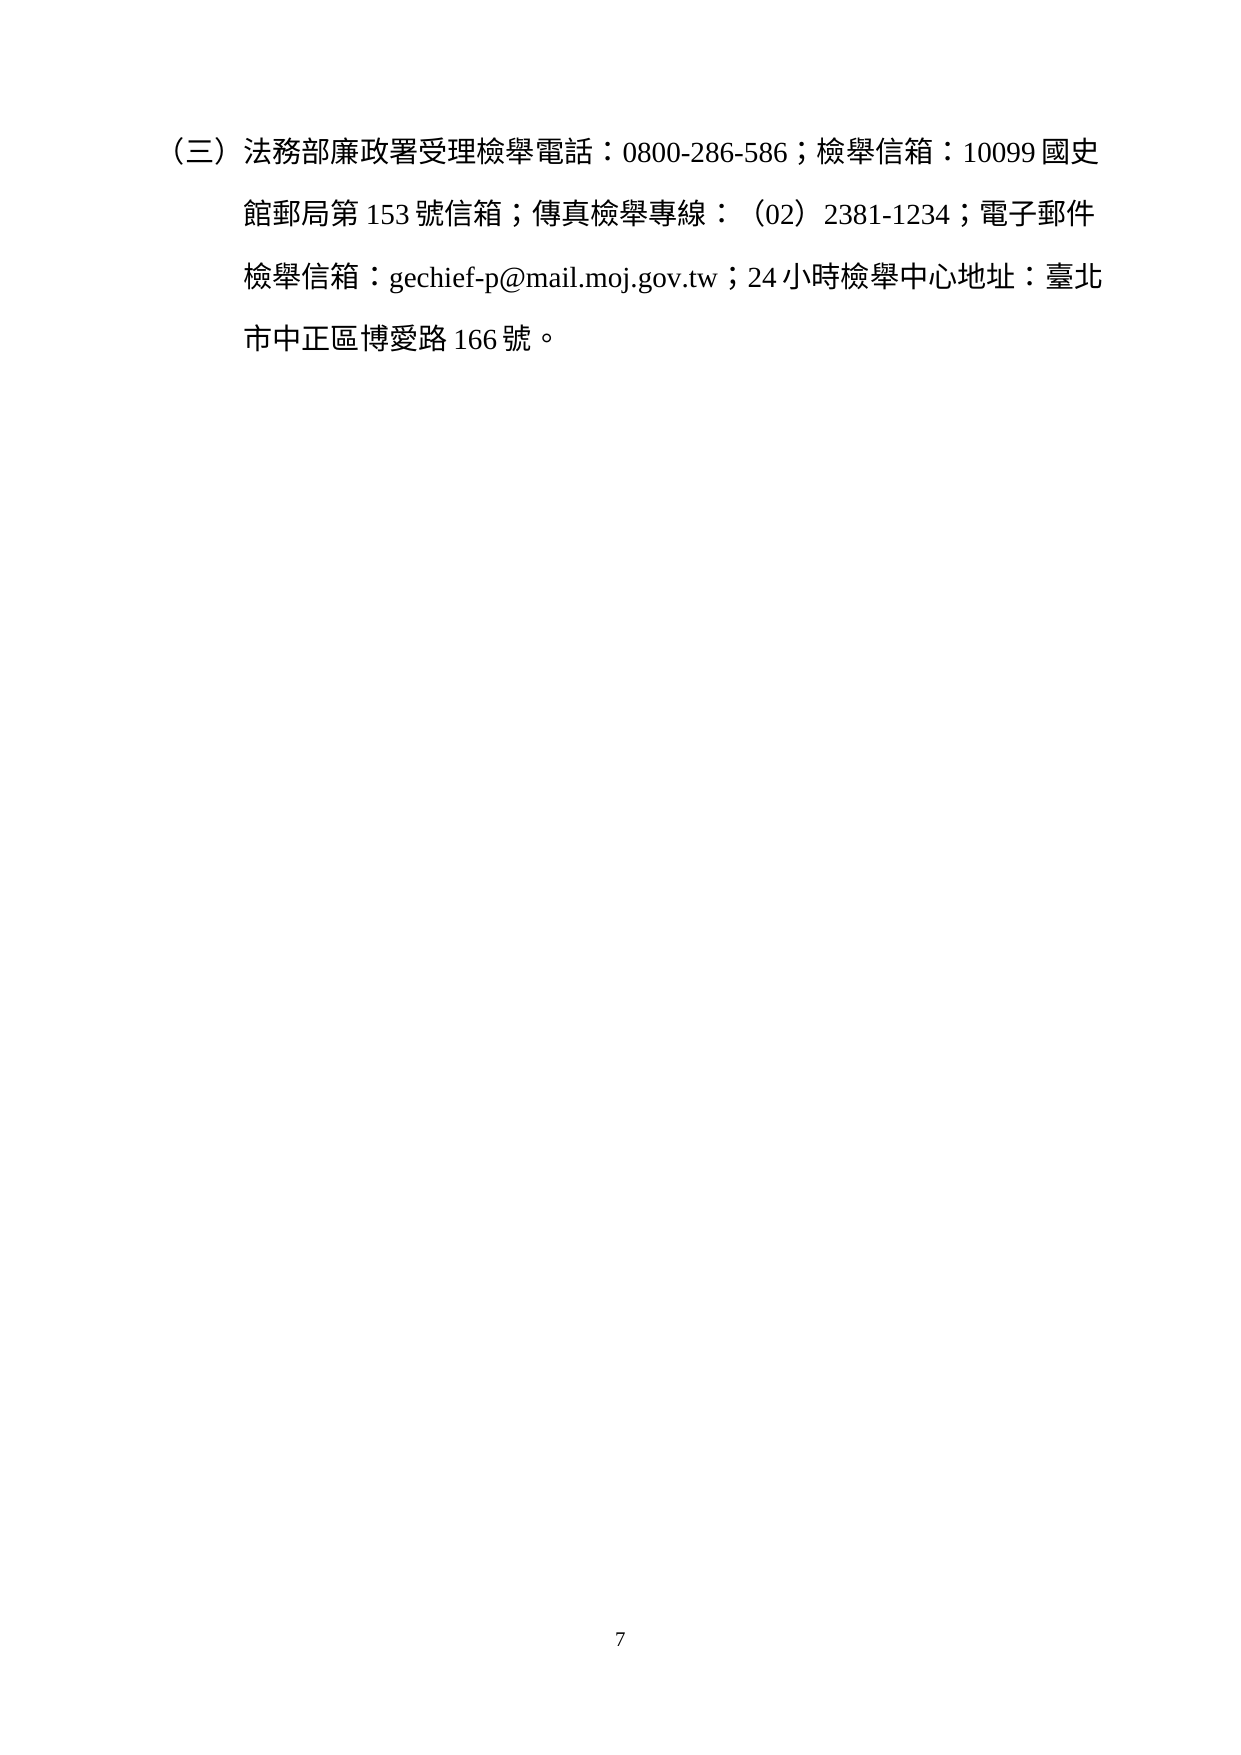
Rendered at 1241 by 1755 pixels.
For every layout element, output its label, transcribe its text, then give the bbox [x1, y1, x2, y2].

text （三）法務部廉政署受理檢舉電話：0800-286-586；檢舉信箱：10099國史館郵局第153號信箱；傳真檢舉專線：（02）2381-1234；電子郵件檢舉信箱：gechief-p@mail.moj.gov.tw；24小時檢舉中心地址：臺北市中正區博愛路166號。 [156, 108, 1122, 358]
